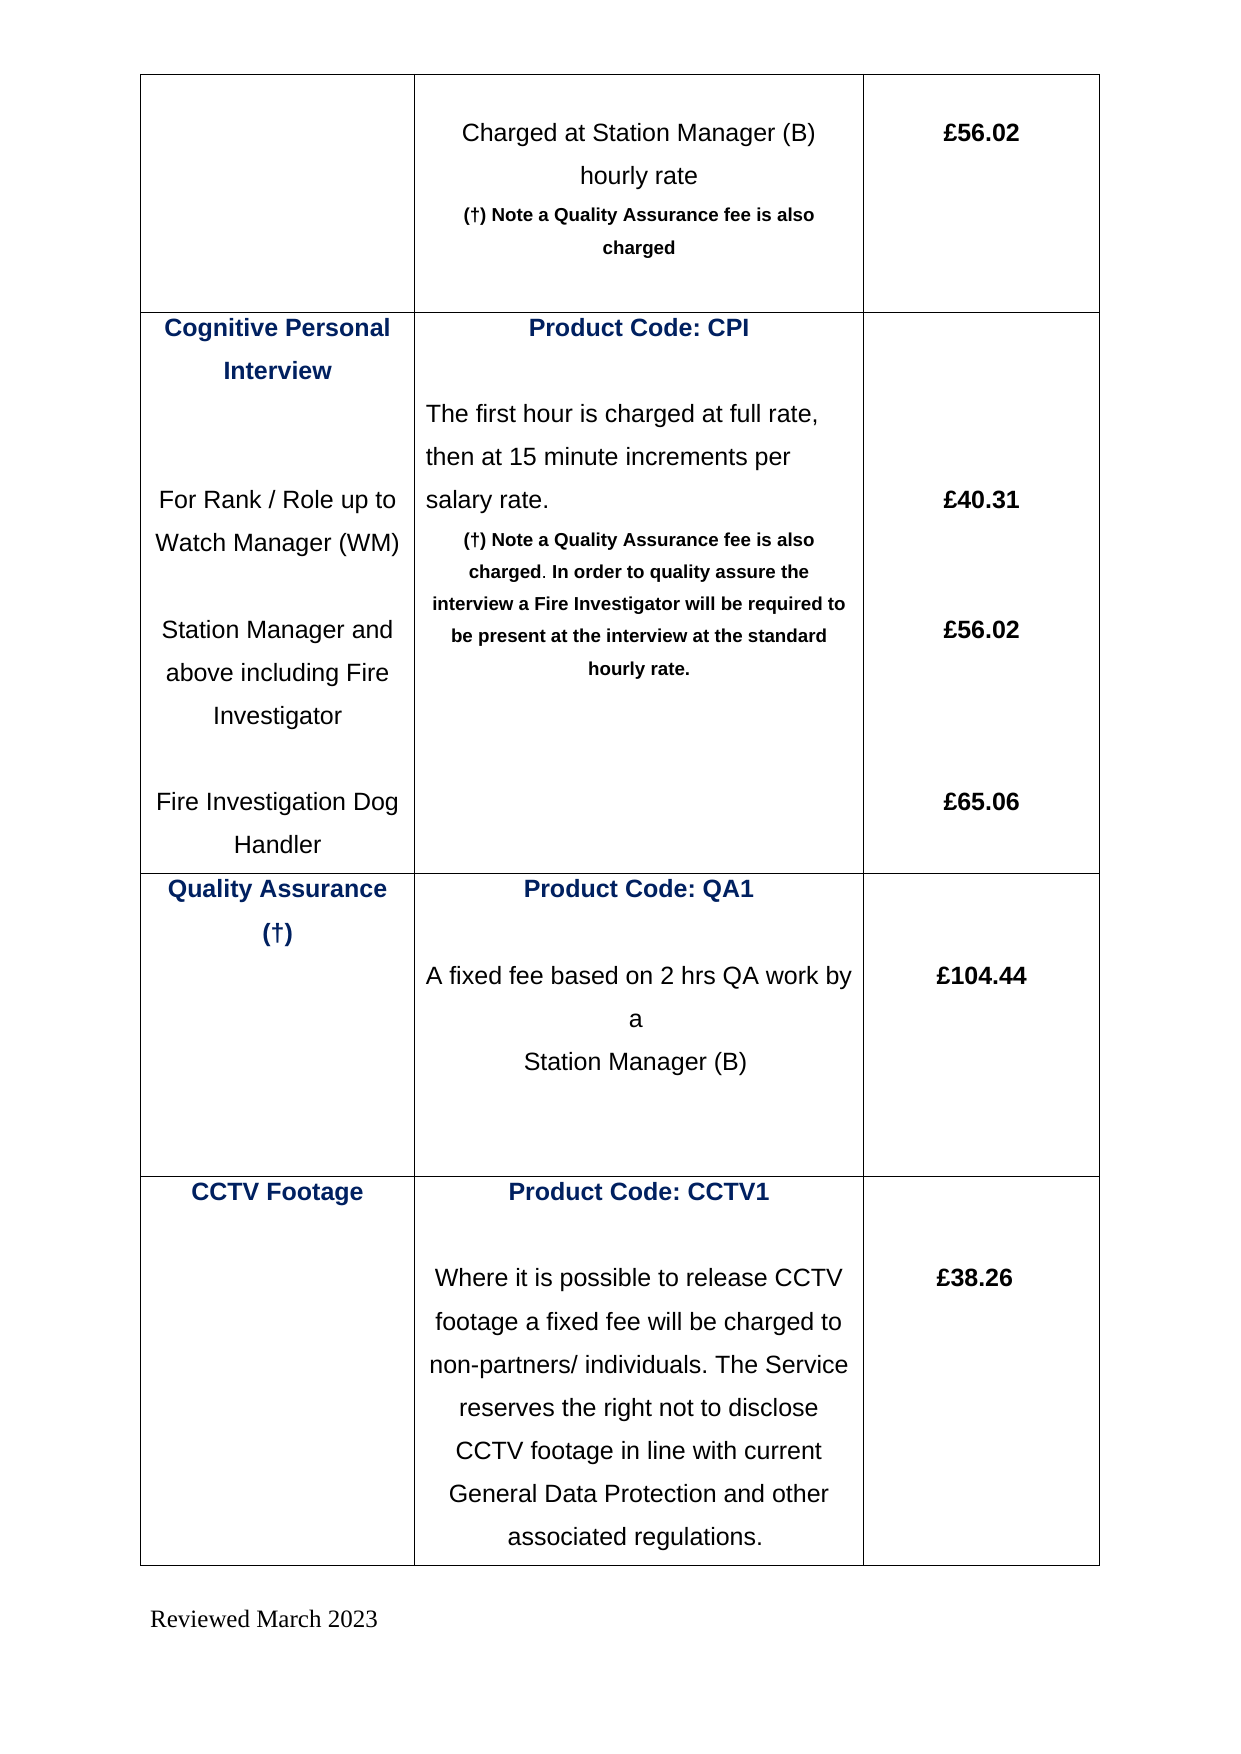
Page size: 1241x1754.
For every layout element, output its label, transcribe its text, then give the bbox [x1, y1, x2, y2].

table_cell [141, 75, 414, 312]
table_cell £38.26 [864, 1177, 1099, 1565]
table_cell Product Code: CCTV1 Where it is possible to release CCTV footage a fixed fee will be charged to non-partners/ individuals. The Service reserves the right not to disclose CCTV footage in line with current General Data Protection and other associated regulations. [415, 1177, 863, 1565]
table_cell £40.31 £56.02 £65.06 [864, 313, 1099, 873]
table_cell Quality Assurance (†) [141, 874, 414, 1176]
table_cell Product Code: CPI The first hour is charged at full rate, then at 15 minute increments per salary rate. (†) Note a Quality Assurance fee is also charged. In order to quality assure the interview a Fire Investigator will be required to be present at the interview at the standard hourly rate. [415, 313, 863, 873]
table_cell £104.44 [864, 874, 1099, 1176]
table_cell Product Code: QA1 A fixed fee based on 2 hrs QA work by a Station Manager (B) [415, 874, 863, 1176]
table_cell Cognitive Personal Interview For Rank / Role up to Watch Manager (WM) Station Manager and above including Fire Investigator Fire Investigation Dog Handler [141, 313, 414, 873]
table_cell CCTV Footage [141, 1177, 414, 1565]
table_cell Charged at Station Manager (B) hourly rate (†) Note a Quality Assurance fee is also charged [415, 75, 863, 312]
table_cell £56.02 [864, 75, 1099, 312]
